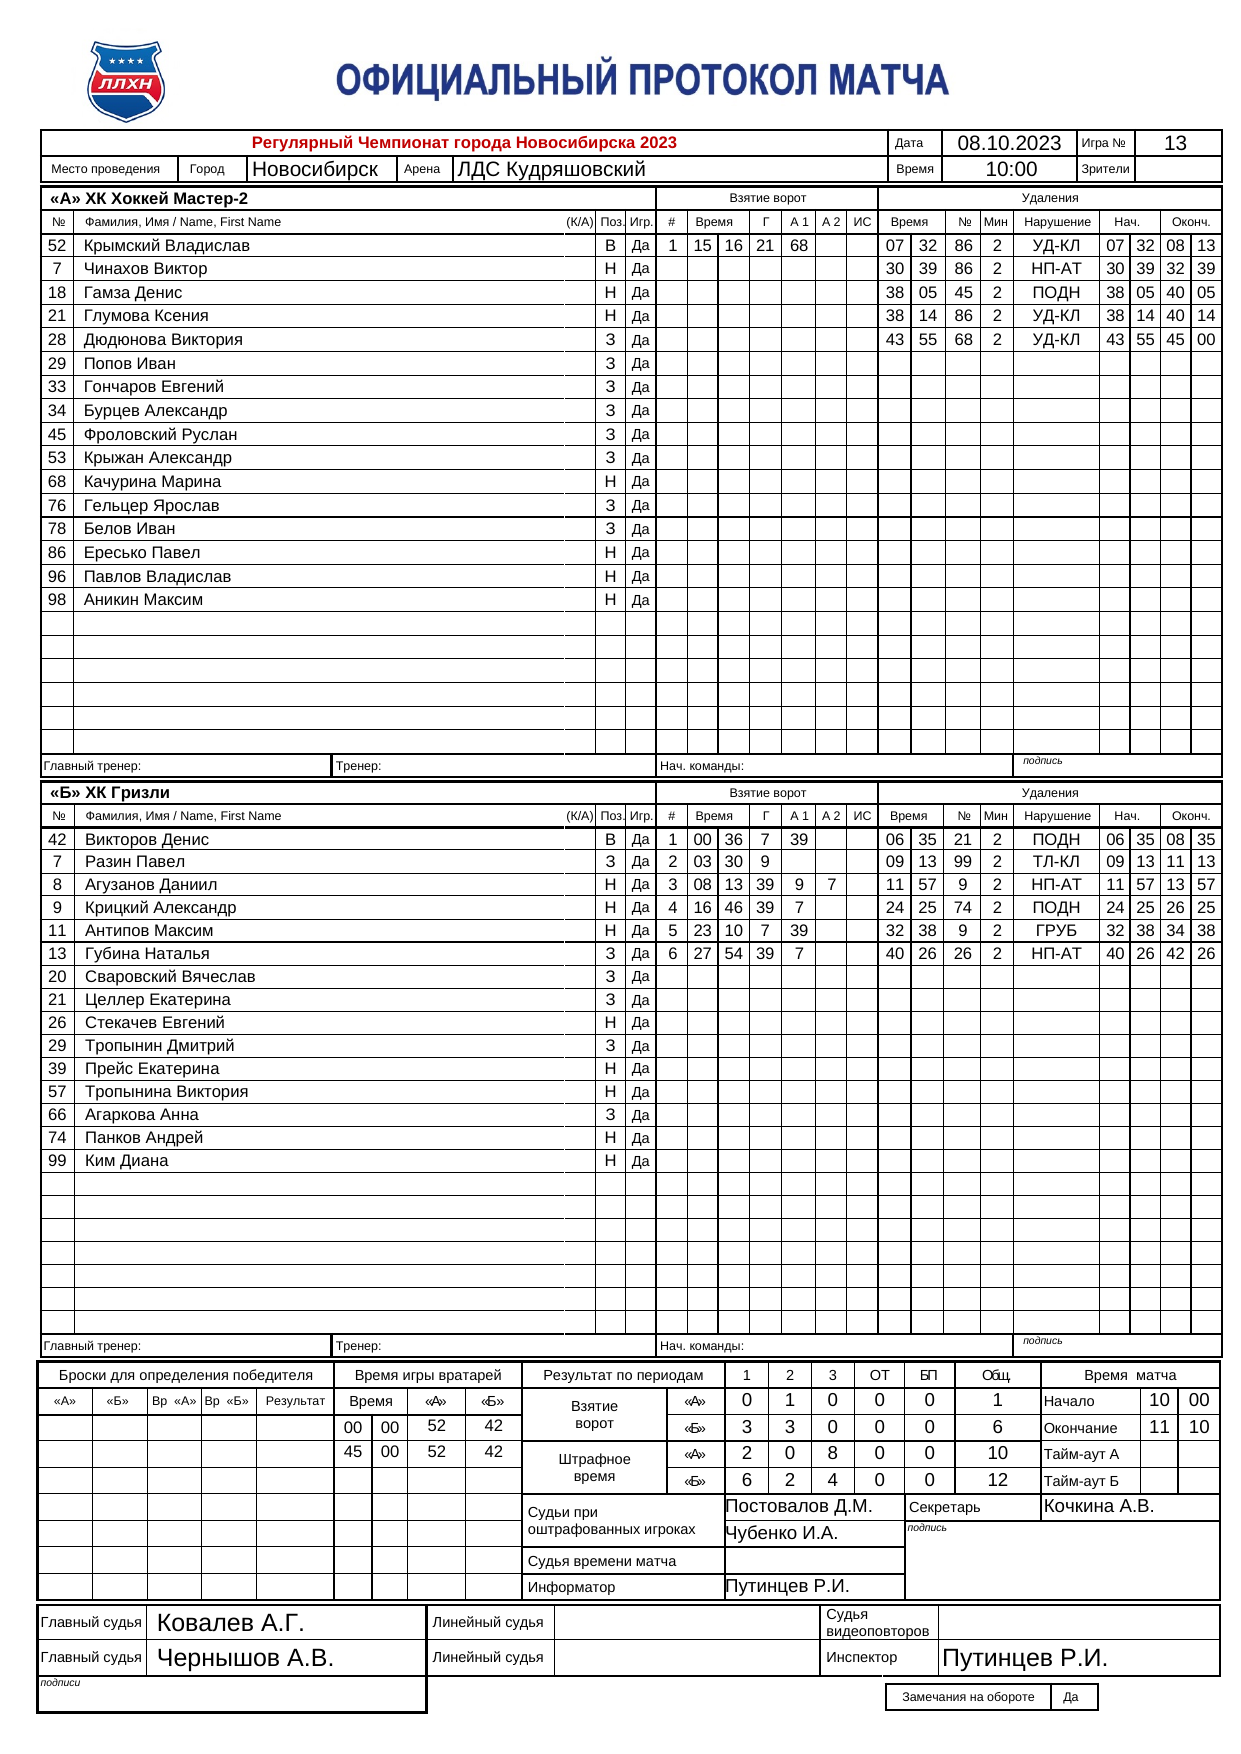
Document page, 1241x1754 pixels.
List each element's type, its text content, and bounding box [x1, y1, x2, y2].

table_cell [719, 1127, 749, 1149]
table_cell [1014, 966, 1099, 987]
table_cell [1014, 989, 1099, 1011]
table_cell 05 [912, 281, 945, 303]
table_cell [75, 1173, 564, 1195]
table_cell 0 [812, 1415, 854, 1440]
table_cell З [596, 423, 625, 445]
table_cell 86 [946, 257, 980, 280]
table_cell [719, 565, 749, 587]
table_cell [1100, 1081, 1129, 1103]
table_cell [596, 1219, 625, 1241]
table_cell 52 [408, 1441, 465, 1467]
table_cell [1014, 1035, 1099, 1057]
table_cell «А» [668, 1389, 724, 1413]
table_cell [1161, 1265, 1190, 1287]
table_cell [93, 1416, 147, 1440]
table_cell [42, 683, 73, 706]
table_cell [782, 966, 815, 987]
table_cell [1014, 636, 1099, 658]
table_cell [1161, 1012, 1190, 1033]
table_cell [657, 1311, 687, 1333]
table_cell [1192, 966, 1221, 987]
table_cell [39, 1416, 92, 1440]
table_cell Белов Иван [74, 518, 564, 540]
table_cell [688, 1242, 717, 1264]
table_cell 7 [782, 896, 815, 918]
table_cell [981, 1035, 1013, 1057]
table_cell 11 [879, 874, 910, 895]
table_cell [816, 423, 846, 445]
table_header Броски для определения победителя [39, 1363, 333, 1387]
table_cell 2 [981, 850, 1013, 872]
table_cell 39 [750, 896, 781, 918]
table_cell [912, 612, 945, 634]
table_cell [946, 446, 980, 469]
table_cell [1161, 352, 1190, 374]
table_cell 0 [855, 1468, 904, 1493]
table_cell [1192, 541, 1221, 564]
table_cell 40 [1100, 943, 1129, 964]
table_cell [944, 1173, 980, 1195]
table_cell [466, 1468, 521, 1493]
table_cell [565, 588, 595, 611]
table_cell [1192, 1242, 1221, 1264]
table_cell «Б» [668, 1468, 724, 1493]
table_cell [816, 588, 846, 611]
table_cell 3 [657, 874, 687, 895]
table_cell [782, 1035, 815, 1057]
table_cell 2 [981, 920, 1013, 941]
table_cell [879, 588, 910, 611]
table_cell [42, 730, 73, 753]
table_cell [408, 1494, 465, 1520]
table_cell [816, 1012, 846, 1033]
table_cell [1192, 659, 1221, 682]
table_cell [750, 1150, 781, 1172]
table_cell [879, 612, 910, 634]
table_cell [688, 966, 717, 987]
table_cell [657, 1012, 687, 1033]
table_cell [93, 1441, 147, 1467]
table_cell 2 [981, 235, 1013, 256]
table_cell [879, 1058, 910, 1079]
table_cell [657, 376, 687, 398]
table_cell [202, 1416, 256, 1440]
table_cell [1131, 612, 1160, 634]
table_cell [782, 352, 815, 374]
table_cell [565, 328, 595, 351]
table_cell [1014, 1311, 1099, 1333]
table_cell [257, 1416, 333, 1440]
table_cell 98 [42, 588, 73, 611]
table_cell [782, 707, 815, 729]
table_cell [657, 1035, 687, 1057]
table_cell [565, 730, 595, 753]
table_cell [1100, 966, 1129, 987]
table_cell [1192, 636, 1221, 658]
table_cell [981, 1311, 1013, 1333]
table_cell [879, 1311, 910, 1333]
table_cell [816, 1288, 846, 1310]
table_cell подписи [39, 1677, 425, 1711]
table_cell Н [596, 1012, 625, 1033]
table_cell [879, 1242, 910, 1264]
table_cell [912, 1288, 943, 1310]
table_cell 08 [1161, 235, 1190, 256]
table_cell [847, 257, 877, 280]
table_cell 0 [855, 1415, 904, 1440]
table_cell Информатор [523, 1575, 724, 1599]
table_cell [1131, 518, 1160, 540]
table_cell [719, 305, 749, 327]
table_cell [816, 1173, 846, 1195]
table_cell Тренер: [333, 1335, 655, 1356]
table_cell 35 [1131, 829, 1160, 849]
table_cell [847, 518, 877, 540]
table_cell [1100, 1150, 1129, 1172]
table_cell [1131, 1196, 1160, 1218]
table_cell [750, 683, 781, 706]
table_cell [1131, 376, 1160, 398]
table_cell З [596, 446, 625, 469]
table_cell [688, 989, 717, 1011]
table_cell Гончаров Евгений [74, 376, 564, 398]
table_cell [981, 1173, 1013, 1195]
table_cell [816, 541, 846, 564]
table_cell [816, 565, 846, 587]
table_cell [847, 829, 877, 849]
table_cell [626, 1288, 655, 1310]
table_cell [1014, 1219, 1099, 1241]
table_cell Агузанов Даниил [75, 874, 564, 895]
table_cell [944, 1311, 980, 1333]
table_cell [719, 1288, 749, 1310]
table_cell [1014, 1173, 1099, 1195]
table_cell [1014, 1058, 1099, 1079]
table_cell [1161, 423, 1190, 445]
table_cell [912, 1311, 943, 1333]
table_cell 39 [750, 874, 781, 895]
table_cell 11 [1141, 1415, 1177, 1440]
table_cell [626, 707, 655, 729]
table_header Удаления [879, 188, 1221, 209]
table_cell [879, 1035, 910, 1057]
table_cell [1161, 470, 1190, 493]
table_cell [719, 446, 749, 469]
table_cell [373, 1494, 407, 1520]
table_cell Да [626, 235, 655, 256]
table_cell [657, 636, 687, 658]
table_cell [847, 376, 877, 398]
table_cell 14 [1192, 305, 1221, 327]
table_cell 57 [912, 874, 943, 895]
table_cell [1014, 1288, 1099, 1310]
table_cell 1 [657, 829, 687, 849]
table_cell [408, 1468, 465, 1493]
table_cell [912, 376, 945, 398]
table_cell Результат [257, 1389, 333, 1413]
table_cell [1192, 1035, 1221, 1057]
table_cell [912, 683, 945, 706]
table_header Время игры вратарей [335, 1363, 521, 1387]
table_cell Н [596, 1150, 625, 1172]
table_cell [750, 470, 781, 493]
table_cell [1131, 1219, 1160, 1241]
table_cell Н [596, 470, 625, 493]
table_cell 38 [1100, 281, 1129, 303]
table_cell [750, 1288, 781, 1310]
table_cell [565, 1242, 595, 1264]
table_cell Поз. [596, 805, 625, 826]
table_cell [42, 707, 73, 729]
table_cell 52 [408, 1416, 465, 1440]
table_cell [912, 446, 945, 469]
table_cell Да [626, 446, 655, 469]
table_cell [688, 328, 717, 351]
table_cell 39 [1192, 257, 1221, 280]
table_cell 09 [1100, 850, 1129, 872]
table_header «А» ХК Хоккей Мастер-2 [42, 188, 655, 209]
table_cell [816, 305, 846, 327]
table_cell [1179, 1468, 1219, 1493]
table_cell [782, 541, 815, 564]
table_cell [944, 1104, 980, 1126]
table_cell [782, 281, 815, 303]
table_cell [428, 1677, 882, 1711]
table_cell 13 [719, 874, 749, 895]
table_cell Н [596, 1058, 625, 1079]
table_cell [782, 659, 815, 682]
table_cell [1161, 966, 1190, 987]
table_cell Да [626, 1127, 655, 1149]
table_cell [816, 636, 846, 658]
table_cell [782, 305, 815, 327]
table_cell [1131, 541, 1160, 564]
table_cell [1192, 1311, 1221, 1333]
table_cell [202, 1468, 256, 1493]
table_cell [42, 1196, 74, 1218]
table_header Удаления [879, 783, 1221, 803]
table_cell 00 [688, 829, 717, 849]
table_cell [981, 1012, 1013, 1033]
table_cell [657, 1058, 687, 1079]
table_cell [1192, 399, 1221, 422]
table_cell [939, 1606, 1219, 1639]
table_cell З [596, 328, 625, 351]
table_cell [750, 612, 781, 634]
table_cell [1161, 989, 1190, 1011]
table_cell [1192, 1127, 1221, 1149]
table_cell Судья времени матча [523, 1548, 724, 1573]
table_cell [750, 707, 781, 729]
table_cell Н [596, 874, 625, 895]
table_header 3 [812, 1363, 854, 1387]
table_cell [596, 1196, 625, 1218]
table_cell [719, 636, 749, 658]
table_cell [981, 423, 1013, 445]
table_cell З [596, 1104, 625, 1126]
table_cell [93, 1547, 147, 1573]
table_cell [847, 1081, 877, 1103]
table_cell 26 [912, 943, 943, 964]
table_cell 2 [769, 1468, 811, 1493]
table_cell [719, 541, 749, 564]
table_cell [750, 423, 781, 445]
table_cell [565, 257, 595, 280]
table_cell Окончание [1042, 1415, 1140, 1440]
table_cell «Б » [466, 1389, 521, 1413]
table_cell [879, 565, 910, 587]
table_cell [750, 1035, 781, 1057]
table_cell Н [596, 257, 625, 280]
table_cell [750, 659, 781, 682]
table_cell [847, 470, 877, 493]
table_cell Судьи при оштрафованных игроках [523, 1495, 724, 1546]
table_cell [750, 588, 781, 611]
table_cell [1161, 1058, 1190, 1079]
table_header 08.10.2023 [943, 131, 1076, 155]
table_cell 39 [750, 943, 781, 964]
table_cell [750, 1219, 781, 1241]
table_cell 30 [1100, 257, 1129, 280]
table_cell [93, 1468, 147, 1493]
table_cell З [596, 376, 625, 398]
table_cell [719, 1196, 749, 1218]
table_cell [688, 446, 717, 469]
table_cell [1014, 446, 1099, 469]
table_cell [719, 1265, 749, 1287]
table_cell 99 [944, 850, 980, 872]
table_cell [688, 1035, 717, 1057]
table_cell [719, 659, 749, 682]
table_cell Путинцев Р.И. [726, 1575, 904, 1599]
table_cell 15 [688, 235, 717, 256]
table_cell Новосибирск [248, 157, 396, 181]
table_cell [912, 470, 945, 493]
table_cell № [946, 211, 980, 233]
table_cell [688, 612, 717, 634]
table_cell Да [626, 874, 655, 895]
table_cell [981, 659, 1013, 682]
table_cell 45 [1161, 328, 1190, 351]
table_cell 2 [981, 943, 1013, 964]
table_cell [1100, 518, 1129, 540]
table_cell [1014, 494, 1099, 516]
table_cell № [944, 805, 980, 826]
table_cell # [657, 211, 687, 233]
table_cell [565, 966, 595, 987]
table_cell Н [596, 1127, 625, 1149]
table_cell Главный судья [39, 1606, 146, 1639]
table_cell [912, 494, 945, 516]
table_cell [1100, 399, 1129, 422]
table_cell [1014, 612, 1099, 634]
table_cell Игр. [626, 805, 655, 826]
table_cell 40 [1161, 281, 1190, 303]
table_cell 2 [981, 328, 1013, 351]
table_cell [688, 1265, 717, 1287]
table_cell [946, 565, 980, 587]
table_cell 2 [981, 305, 1013, 327]
table_cell [816, 1196, 846, 1218]
table_header Взятие ворот [657, 783, 877, 803]
table_cell [688, 1081, 717, 1103]
table_cell [847, 1173, 877, 1195]
table_cell [847, 896, 877, 918]
table_cell [657, 565, 687, 587]
table_cell [565, 1035, 595, 1057]
table_cell [782, 1104, 815, 1126]
table_cell [148, 1521, 201, 1546]
table_cell [688, 1012, 717, 1033]
table_cell 16 [688, 896, 717, 918]
table_cell [816, 494, 846, 516]
table_header 2 [769, 1363, 811, 1387]
table_cell [750, 730, 781, 753]
table_cell Фамилия, Имя / Name, First Name [75, 805, 565, 826]
table_cell [1131, 636, 1160, 658]
table_cell [565, 659, 595, 682]
table_header Замечания на обороте [887, 1685, 1050, 1709]
table_cell [782, 636, 815, 658]
table_cell [1192, 1012, 1221, 1033]
table_cell 10 [1141, 1389, 1177, 1413]
table_cell [1131, 1058, 1160, 1079]
table_cell [1131, 494, 1160, 516]
table_cell [657, 1081, 687, 1103]
table_cell 00 [373, 1441, 407, 1467]
table_cell 8 [42, 874, 74, 895]
table_cell 2 [981, 257, 1013, 280]
table_cell Да [626, 281, 655, 303]
table_cell [750, 1196, 781, 1218]
table_cell 39 [912, 257, 945, 280]
table_cell 9 [944, 874, 980, 895]
table_cell З [596, 1035, 625, 1057]
table_cell [688, 683, 717, 706]
table_cell [626, 1173, 655, 1195]
table_cell 16 [719, 235, 749, 256]
table_cell 42 [466, 1441, 521, 1467]
table_header Дата [889, 131, 941, 155]
table_cell Н [596, 281, 625, 303]
table_cell [1179, 1441, 1219, 1467]
table_cell [1131, 1035, 1160, 1057]
table_cell 32 [1131, 235, 1160, 256]
table_cell 4 [657, 896, 687, 918]
table_cell Качурина Марина [74, 470, 564, 493]
table_cell [1161, 730, 1190, 753]
table_cell [847, 588, 877, 611]
table_cell 26 [1131, 943, 1160, 964]
table_cell [944, 1012, 980, 1033]
table_cell [565, 1150, 595, 1172]
table_cell [1100, 1173, 1129, 1195]
table_cell [946, 352, 980, 374]
table_cell [782, 1058, 815, 1079]
table_cell З [596, 943, 625, 964]
table_cell подпись [1014, 1335, 1221, 1356]
table_cell [1161, 376, 1190, 398]
table_cell Сваровский Вячеслав [75, 966, 564, 987]
table_cell [565, 376, 595, 398]
picture [5, 28, 1179, 129]
table_cell [42, 1311, 74, 1333]
table_cell Тропынин Дмитрий [75, 1035, 564, 1057]
table_cell 34 [1161, 920, 1190, 941]
table_cell [688, 423, 717, 445]
table_header Результат по периодам [523, 1363, 724, 1387]
table_cell Путинцев Р.И. [939, 1640, 1219, 1675]
table_cell [912, 1173, 943, 1195]
table_cell 68 [946, 328, 980, 351]
table_cell Да [626, 541, 655, 564]
table_cell З [596, 518, 625, 540]
table_cell [626, 1265, 655, 1287]
table_cell [1014, 588, 1099, 611]
table_cell 10 [719, 920, 749, 941]
table_cell [1131, 470, 1160, 493]
table_cell [912, 1196, 943, 1218]
table_cell [1192, 423, 1221, 445]
table_cell [1141, 1468, 1177, 1493]
table_cell ГРУБ [1014, 920, 1099, 941]
table_cell [847, 1219, 877, 1241]
table_cell 06 [1100, 829, 1129, 849]
table_cell Н [596, 1081, 625, 1103]
table_cell [944, 1265, 980, 1287]
table_cell [981, 541, 1013, 564]
table_cell [335, 1521, 371, 1546]
table_cell [1161, 446, 1190, 469]
table_cell [626, 730, 655, 753]
table_cell [750, 989, 781, 1011]
table_cell 9 [944, 920, 980, 941]
table_cell [657, 518, 687, 540]
table_cell Ким Диана [75, 1150, 564, 1172]
table_cell 0 [855, 1389, 904, 1413]
table_cell 6 [956, 1415, 1040, 1440]
table_cell [657, 588, 687, 611]
table_cell 2 [981, 281, 1013, 303]
table_cell [1100, 1058, 1129, 1079]
table_cell Линейный судья [428, 1640, 554, 1675]
table_cell [1136, 157, 1221, 181]
table_cell [565, 565, 595, 587]
table_cell [626, 1196, 655, 1218]
table_cell 00 [1179, 1389, 1219, 1413]
table_cell [1192, 1288, 1221, 1310]
table_cell А 2 [816, 805, 846, 826]
table_cell [946, 659, 980, 682]
table_cell Крыжан Александр [74, 446, 564, 469]
table_cell Нарушение [1014, 805, 1099, 826]
table_cell 2 [657, 850, 687, 872]
table_cell Ересько Павел [74, 541, 564, 564]
table_cell 7 [42, 850, 74, 872]
table_cell [1161, 1173, 1190, 1195]
table_cell 21 [42, 305, 73, 327]
table_cell [657, 966, 687, 987]
table_cell (К/А) [565, 805, 595, 826]
table_cell [719, 257, 749, 280]
table_cell [847, 1242, 877, 1264]
table_cell [750, 966, 781, 987]
table_cell Да [626, 1012, 655, 1033]
table_cell [688, 281, 717, 303]
table_cell 78 [42, 518, 73, 540]
table_cell [816, 1150, 846, 1172]
table_cell [1014, 730, 1099, 753]
table_cell [816, 1035, 846, 1057]
table_cell А 2 [816, 211, 846, 233]
table_cell Да [626, 829, 655, 849]
table_cell [74, 659, 564, 682]
table_cell [596, 730, 625, 753]
table_cell Крицкий Александр [75, 896, 564, 918]
table_cell 26 [42, 1012, 74, 1033]
table_cell 13 [1131, 850, 1160, 872]
table_cell [1014, 518, 1099, 540]
table_cell [912, 1012, 943, 1033]
table_cell [1014, 1242, 1099, 1264]
table_cell [847, 1058, 877, 1079]
table_cell УД-КЛ [1014, 305, 1099, 327]
table_cell [657, 1219, 687, 1241]
table_cell [981, 518, 1013, 540]
table_cell [816, 829, 846, 849]
table_cell [1131, 730, 1160, 753]
table_cell [657, 730, 687, 753]
table_cell [555, 1640, 819, 1675]
table_cell [847, 850, 877, 872]
table_cell [782, 730, 815, 753]
table_cell [847, 659, 877, 682]
table_cell [719, 399, 749, 422]
table_cell Место проведения [42, 157, 177, 181]
table_cell [657, 281, 687, 303]
table_cell Да [626, 565, 655, 587]
table_header Игра № [1078, 131, 1134, 155]
table_cell [1161, 518, 1190, 540]
table_cell 76 [42, 494, 73, 516]
table_cell 27 [688, 943, 717, 964]
table_cell Н [596, 541, 625, 564]
table_cell 42 [1161, 943, 1190, 964]
table_cell Чинахов Виктор [74, 257, 564, 280]
table_cell [1131, 588, 1160, 611]
table_cell [1131, 423, 1160, 445]
table_cell [750, 494, 781, 516]
table_cell 24 [1100, 896, 1129, 918]
table_cell 57 [42, 1081, 74, 1103]
table_cell ТЛ-КЛ [1014, 850, 1099, 872]
table_cell Город [179, 157, 246, 181]
table_cell [847, 399, 877, 422]
table_cell [750, 1127, 781, 1149]
table_cell Да [626, 1150, 655, 1172]
table_cell [847, 494, 877, 516]
table_cell [879, 376, 910, 398]
table_cell 36 [719, 829, 749, 849]
table_cell [847, 1012, 877, 1033]
table_cell [981, 966, 1013, 987]
table_cell [782, 1242, 815, 1264]
table_cell [847, 943, 877, 964]
table_cell [946, 541, 980, 564]
table_cell 26 [1192, 943, 1221, 964]
table_cell Да [626, 1058, 655, 1079]
table_cell [847, 874, 877, 895]
table_cell 0 [905, 1389, 954, 1413]
table_cell 38 [912, 920, 943, 941]
table_cell [782, 1311, 815, 1333]
table_cell [750, 1173, 781, 1195]
table_cell «А» [408, 1389, 465, 1413]
table_cell [1100, 1311, 1129, 1333]
table_cell [944, 1127, 980, 1149]
table_cell [816, 683, 846, 706]
table_cell [688, 565, 717, 587]
table_cell [1161, 1104, 1190, 1126]
table_cell [912, 1058, 943, 1079]
table_cell 6 [657, 943, 687, 964]
table_cell [719, 683, 749, 706]
table_cell Да [626, 305, 655, 327]
table_cell [1100, 376, 1129, 398]
table_cell [1192, 612, 1221, 634]
table_cell [981, 1265, 1013, 1287]
table_cell [879, 707, 910, 729]
table_cell [1014, 470, 1099, 493]
table_cell [816, 659, 846, 682]
table_cell [879, 1219, 910, 1241]
table_cell [944, 1242, 980, 1264]
table_cell 25 [1131, 896, 1160, 918]
table_cell [657, 470, 687, 493]
table_cell Целлер Екатерина [75, 989, 564, 1011]
table_cell 32 [879, 920, 910, 941]
table_cell [879, 1196, 910, 1218]
table_cell 12 [956, 1468, 1040, 1493]
table_cell [565, 636, 595, 658]
table_cell [202, 1521, 256, 1546]
table_cell 43 [879, 328, 910, 351]
table_cell 39 [782, 920, 815, 941]
table_cell [912, 1265, 943, 1287]
table_cell 2 [981, 829, 1013, 849]
table_cell [912, 541, 945, 564]
table_cell Постовалов Д.М. [726, 1495, 904, 1520]
table_cell [373, 1521, 407, 1546]
table_cell Главный тренер: [42, 755, 330, 776]
table_cell [1131, 1127, 1160, 1149]
table_cell [657, 1173, 687, 1195]
table_cell 6 [726, 1468, 768, 1493]
table_cell [688, 494, 717, 516]
table_cell [1014, 1104, 1099, 1126]
table_cell [1192, 1219, 1221, 1241]
table_cell «А» [39, 1389, 92, 1413]
table_cell [816, 518, 846, 540]
table_cell [879, 399, 910, 422]
table_cell [1100, 423, 1129, 445]
table_cell ПОДН [1014, 281, 1099, 303]
table_cell [657, 1104, 687, 1126]
table_cell [946, 494, 980, 516]
table_cell [657, 494, 687, 516]
table_cell [782, 1081, 815, 1103]
table_cell [944, 1058, 980, 1079]
table_cell 32 [1161, 257, 1190, 280]
table_cell [688, 707, 717, 729]
table_cell [75, 1242, 564, 1264]
table_cell Нач. команды: [657, 1335, 1012, 1356]
table_cell [657, 989, 687, 1011]
table_cell [688, 659, 717, 682]
table_cell [847, 707, 877, 729]
table_cell 99 [42, 1150, 74, 1172]
table_cell 38 [1100, 305, 1129, 327]
table_cell Время [688, 211, 749, 233]
table_cell [912, 707, 945, 729]
table_cell [1100, 588, 1129, 611]
table_cell [1192, 1058, 1221, 1079]
table_cell 10:00 [943, 157, 1076, 181]
table_cell НП-АТ [1014, 257, 1099, 280]
table_cell Оконч. [1161, 805, 1221, 826]
table_cell [1131, 1242, 1160, 1264]
table_cell 35 [1192, 829, 1221, 849]
table_cell [688, 305, 717, 327]
table_cell [1100, 1265, 1129, 1287]
table_cell [657, 1242, 687, 1264]
table_cell 03 [688, 850, 717, 872]
table_cell [912, 989, 943, 1011]
table_cell Арена [398, 157, 452, 181]
table_cell [944, 966, 980, 987]
table_cell 42 [42, 829, 74, 849]
table_cell [202, 1547, 256, 1573]
table_cell [981, 612, 1013, 634]
table_cell [1131, 399, 1160, 422]
table_cell [1192, 989, 1221, 1011]
table_cell [1161, 707, 1190, 729]
table_cell [719, 328, 749, 351]
table_cell 96 [42, 565, 73, 587]
table_cell [750, 1242, 781, 1264]
table_cell [1100, 565, 1129, 587]
table_cell [981, 1081, 1013, 1103]
table_cell А 1 [782, 211, 815, 233]
table_cell [626, 1219, 655, 1241]
table_cell [879, 423, 910, 445]
table_cell Штрафное время [523, 1442, 666, 1493]
table_cell Ковалев А.Г. [147, 1606, 425, 1639]
table_cell [565, 683, 595, 706]
table_cell [782, 399, 815, 422]
table_cell 38 [879, 305, 910, 327]
table_cell [335, 1494, 371, 1520]
table_cell [719, 1311, 749, 1333]
table_cell [719, 352, 749, 374]
table_cell [1192, 707, 1221, 729]
table_cell [1131, 352, 1160, 374]
table_cell [719, 518, 749, 540]
table_cell [981, 730, 1013, 753]
table_cell [1131, 1081, 1160, 1103]
table_header 13 [1136, 131, 1221, 155]
table_cell [816, 1242, 846, 1264]
table_cell [565, 423, 595, 445]
table_cell 08 [1161, 829, 1190, 849]
table_cell 57 [1192, 874, 1221, 895]
table_cell Взятие ворот [523, 1389, 666, 1440]
table_cell Дюдюнова Виктория [74, 328, 564, 351]
table_cell [719, 1219, 749, 1241]
table_cell 21 [42, 989, 74, 1011]
table_cell [1131, 1288, 1160, 1310]
table_cell 3 [726, 1415, 768, 1440]
table_cell Н [596, 565, 625, 587]
table_cell [847, 281, 877, 303]
table_cell [1131, 659, 1160, 682]
table_cell [74, 707, 564, 729]
table_cell [946, 376, 980, 398]
table_cell [912, 1127, 943, 1149]
table_cell [782, 1196, 815, 1218]
table_cell [1161, 541, 1190, 564]
table_cell [816, 850, 846, 872]
table_cell [1192, 730, 1221, 753]
table_cell [657, 1265, 687, 1287]
table_cell [946, 518, 980, 540]
table_cell [782, 328, 815, 351]
table_cell 7 [782, 943, 815, 964]
table_cell [657, 541, 687, 564]
table_cell 26 [1161, 896, 1190, 918]
table_cell [257, 1547, 333, 1573]
table_cell 86 [946, 235, 980, 256]
table_cell [1192, 470, 1221, 493]
table_cell [816, 707, 846, 729]
table_cell [257, 1468, 333, 1493]
table_cell Мин [981, 805, 1013, 826]
table_cell [1192, 352, 1221, 374]
table_cell [1014, 659, 1099, 682]
table_cell [39, 1441, 92, 1467]
table_cell 8 [812, 1442, 854, 1467]
table_cell З [596, 989, 625, 1011]
table_cell [1100, 1104, 1129, 1126]
table_cell [1192, 565, 1221, 587]
table_cell [148, 1468, 201, 1493]
table_cell [74, 612, 564, 634]
table_cell [1100, 541, 1129, 564]
table_cell [1014, 1196, 1099, 1218]
table_cell Да [626, 494, 655, 516]
table_cell [847, 1265, 877, 1287]
table_cell [750, 1012, 781, 1033]
table_cell 42 [466, 1416, 521, 1440]
table_cell 0 [855, 1442, 904, 1467]
table_cell Н [596, 896, 625, 918]
table_cell Поз. [596, 211, 625, 233]
table_cell Чернышов А.В. [147, 1640, 425, 1675]
table_cell [816, 376, 846, 398]
table_cell 05 [1131, 281, 1160, 303]
table_cell [750, 541, 781, 564]
table_cell [1161, 683, 1190, 706]
table_cell [1099, 1682, 1220, 1711]
table_cell [847, 423, 877, 445]
table_cell № [42, 211, 73, 233]
table_cell [1192, 1081, 1221, 1103]
table_cell Гамза Денис [74, 281, 564, 303]
table_cell [688, 1311, 717, 1333]
table_cell [816, 470, 846, 493]
table_cell Вр «А» [148, 1389, 201, 1413]
table_cell Нач. [1100, 805, 1160, 826]
table_cell 0 [812, 1389, 854, 1413]
table_cell 46 [719, 896, 749, 918]
table_cell [1192, 446, 1221, 469]
table_cell [565, 943, 595, 964]
table_cell [879, 636, 910, 658]
table_cell [981, 494, 1013, 516]
table_cell 74 [944, 896, 980, 918]
table_cell [816, 612, 846, 634]
table_cell [944, 1150, 980, 1172]
table_cell [981, 1219, 1013, 1241]
table_cell [847, 352, 877, 374]
table_cell [912, 730, 945, 753]
table_cell 3 [769, 1415, 811, 1440]
table_cell [912, 1150, 943, 1172]
table_cell [981, 989, 1013, 1011]
table_cell [946, 399, 980, 422]
table_cell [74, 636, 564, 658]
table_cell [373, 1547, 407, 1573]
table_cell 54 [719, 943, 749, 964]
table_cell Стекачев Евгений [75, 1012, 564, 1033]
table_cell Время [879, 211, 945, 233]
table_cell [1192, 1104, 1221, 1126]
table_cell 2 [981, 896, 1013, 918]
table_cell [750, 1058, 781, 1079]
table_cell [42, 1242, 74, 1264]
table_cell [719, 1150, 749, 1172]
table_cell 13 [1161, 874, 1190, 895]
table_cell (К/А) [565, 211, 595, 233]
table_cell [565, 896, 595, 918]
table_cell [816, 235, 846, 256]
table_cell [750, 1081, 781, 1103]
table_cell Да [626, 328, 655, 351]
table_cell [847, 920, 877, 941]
table_cell [75, 1219, 564, 1241]
table_cell [912, 1081, 943, 1103]
table_cell Зрители [1078, 157, 1134, 181]
table_cell [847, 1150, 877, 1172]
table_cell [93, 1574, 147, 1599]
table_cell [657, 446, 687, 469]
table_cell Г [750, 211, 781, 233]
table_header Общ. [956, 1363, 1040, 1387]
table_cell [782, 376, 815, 398]
table_cell [816, 352, 846, 374]
table_cell [565, 1058, 595, 1079]
table_cell 0 [726, 1389, 768, 1413]
table_cell Линейный судья [428, 1606, 554, 1639]
table_cell Да [626, 966, 655, 987]
table_cell 00 [373, 1416, 407, 1440]
table_cell [466, 1494, 521, 1520]
table_cell Тренер: [333, 755, 655, 776]
table_cell [879, 1012, 910, 1033]
table_cell 38 [1131, 920, 1160, 941]
table_cell [688, 1104, 717, 1126]
table_cell [565, 1196, 595, 1218]
table_cell [816, 896, 846, 918]
table_cell [847, 1311, 877, 1333]
table_cell Да [626, 470, 655, 493]
table_cell # [657, 805, 687, 826]
table_cell [879, 683, 910, 706]
table_cell 24 [879, 896, 910, 918]
table_cell [1014, 565, 1099, 587]
table_cell [816, 257, 846, 280]
table_cell [879, 966, 910, 987]
table_cell 14 [1131, 305, 1160, 327]
table_cell [1131, 1104, 1160, 1126]
table_cell [626, 1311, 655, 1333]
table_cell [879, 730, 910, 753]
table_cell [847, 328, 877, 351]
table_cell [1161, 1219, 1190, 1241]
table_cell 0 [905, 1468, 954, 1493]
table_cell [688, 376, 717, 398]
table_cell [565, 874, 595, 895]
table_cell 10 [956, 1442, 1040, 1467]
table_cell [1192, 376, 1221, 398]
table_cell [565, 829, 595, 849]
table_cell Оконч. [1161, 211, 1221, 233]
table_cell 53 [42, 446, 73, 469]
table_cell Главный тренер: [42, 1335, 330, 1356]
table_cell [75, 1196, 564, 1218]
table_cell [816, 399, 846, 422]
table_cell 7 [750, 829, 781, 849]
table_cell 40 [1161, 305, 1190, 327]
table_cell [816, 1058, 846, 1079]
table_cell Панков Андрей [75, 1127, 564, 1149]
table_cell 25 [912, 896, 943, 918]
table_cell [688, 1219, 717, 1241]
table_cell [946, 730, 980, 753]
table_cell [657, 659, 687, 682]
table_cell Да [626, 1081, 655, 1103]
table_cell [1192, 518, 1221, 540]
table_cell [1014, 707, 1099, 729]
table_cell [750, 565, 781, 587]
table_cell [1192, 1150, 1221, 1172]
table_cell [257, 1521, 333, 1546]
table_cell 1 [956, 1389, 1040, 1413]
table_cell [981, 1127, 1013, 1149]
table_cell [946, 683, 980, 706]
table_cell 11 [1161, 850, 1190, 872]
table_cell Судья видеоповторов [821, 1606, 938, 1639]
table_cell 33 [42, 376, 73, 398]
table_cell [719, 1081, 749, 1103]
table_cell [565, 1127, 595, 1149]
table_cell [719, 1012, 749, 1033]
table_cell [782, 494, 815, 516]
table_cell [981, 1242, 1013, 1264]
table_cell [782, 1265, 815, 1287]
table_cell 11 [42, 920, 74, 941]
table_cell [657, 399, 687, 422]
table_cell [879, 1150, 910, 1172]
table_cell Мин [981, 211, 1013, 233]
table_cell Время [889, 157, 941, 181]
table_cell [202, 1574, 256, 1599]
table_cell [596, 636, 625, 658]
table_cell 07 [1100, 235, 1129, 256]
table_cell З [596, 399, 625, 422]
table_cell [981, 683, 1013, 706]
table_cell [816, 1081, 846, 1103]
table_cell [688, 1058, 717, 1079]
table_cell [75, 1288, 564, 1310]
table_cell [596, 683, 625, 706]
table_cell [373, 1574, 407, 1599]
table_cell [657, 305, 687, 327]
table_cell [1100, 989, 1129, 1011]
table_cell [1161, 636, 1190, 658]
table_cell [565, 1104, 595, 1126]
table_cell 35 [912, 829, 943, 849]
table_cell 11 [1100, 874, 1129, 895]
table_cell 28 [42, 328, 73, 351]
table_cell [719, 707, 749, 729]
table_cell [688, 730, 717, 753]
table_cell [408, 1574, 465, 1599]
table_cell [565, 541, 595, 564]
table_cell [1100, 446, 1129, 469]
table_cell З [596, 966, 625, 987]
table_header ОТ [855, 1363, 904, 1387]
table_cell [750, 1104, 781, 1126]
table_header Регулярный Чемпионат города Новосибирска 2023 [42, 131, 887, 155]
table_cell [42, 1173, 74, 1195]
table_cell 26 [944, 943, 980, 964]
table_cell [596, 1265, 625, 1287]
table_cell Гельцер Ярослав [74, 494, 564, 516]
table_cell [373, 1468, 407, 1493]
table_cell [946, 707, 980, 729]
table_cell 74 [42, 1127, 74, 1149]
table_cell [1014, 1081, 1099, 1103]
table_cell Да [626, 257, 655, 280]
table_cell [782, 1288, 815, 1310]
table_cell [657, 328, 687, 351]
table_header Время матча [1042, 1363, 1219, 1387]
table_cell [912, 518, 945, 540]
table_cell [565, 1173, 595, 1195]
table_cell [1100, 683, 1129, 706]
table_cell [626, 612, 655, 634]
table_cell [981, 565, 1013, 587]
table_cell 7 [750, 920, 781, 941]
table_header 1 [726, 1363, 768, 1387]
table_cell [912, 659, 945, 682]
table_cell [719, 281, 749, 303]
table_cell [1131, 565, 1160, 587]
table_cell [565, 399, 595, 422]
table_cell [1161, 1150, 1190, 1172]
table_cell [1014, 683, 1099, 706]
table_cell Нач. команды: [657, 755, 1012, 776]
table_cell З [596, 850, 625, 872]
table_cell [1131, 1265, 1160, 1287]
table_cell [74, 730, 564, 753]
table_cell [202, 1494, 256, 1520]
table_cell [879, 659, 910, 682]
table_cell [596, 1311, 625, 1333]
table_cell [750, 257, 781, 280]
table_cell 45 [946, 281, 980, 303]
table_cell 08 [688, 874, 717, 895]
table_cell 55 [912, 328, 945, 351]
table_cell [657, 1150, 687, 1172]
table_cell [981, 1288, 1013, 1310]
table_cell ИС [847, 211, 877, 233]
table_cell [1014, 1150, 1099, 1172]
table_cell [596, 1242, 625, 1264]
table_cell [688, 1196, 717, 1218]
table_cell 2 [726, 1442, 768, 1467]
table_cell Аникин Максим [74, 588, 564, 611]
table_cell Да [626, 920, 655, 941]
table_cell Фроловский Руслан [74, 423, 564, 445]
table_cell «А» [668, 1442, 724, 1467]
table_cell [657, 423, 687, 445]
table_cell [944, 1035, 980, 1057]
table_cell 0 [769, 1442, 811, 1467]
table_cell [750, 1265, 781, 1287]
table_cell [1131, 1311, 1160, 1333]
table_cell [816, 281, 846, 303]
table_cell [565, 1012, 595, 1033]
table_cell [93, 1494, 147, 1520]
table_cell [816, 1127, 846, 1149]
table_cell УД-КЛ [1014, 328, 1099, 351]
table_cell [93, 1521, 147, 1546]
table_cell 05 [1192, 281, 1221, 303]
table_cell [1161, 1196, 1190, 1218]
table_cell [1014, 423, 1099, 445]
table_cell [596, 707, 625, 729]
table_cell [596, 1288, 625, 1310]
table_cell Да [626, 850, 655, 872]
table_cell [1161, 1127, 1190, 1149]
table_cell [39, 1574, 92, 1599]
table_cell ЛДС Кудряшовский [454, 157, 887, 181]
table_cell [981, 446, 1013, 469]
table_cell Да [626, 518, 655, 540]
table_cell [816, 989, 846, 1011]
table_cell [750, 518, 781, 540]
table_cell Главный судья [39, 1640, 146, 1675]
table_cell З [596, 352, 625, 374]
table_cell [816, 943, 846, 964]
table_cell 7 [42, 257, 73, 280]
table_cell [657, 1127, 687, 1149]
table_cell [750, 305, 781, 327]
table_cell Вр «Б» [202, 1389, 256, 1413]
table_cell «Б» [93, 1389, 147, 1413]
table_cell [1131, 446, 1160, 469]
table_cell [879, 1173, 910, 1195]
table_cell [847, 1196, 877, 1218]
table_cell [1100, 1035, 1129, 1057]
table_cell [847, 1104, 877, 1126]
table_cell ПОДН [1014, 829, 1099, 849]
table_cell [1014, 376, 1099, 398]
table_cell Н [596, 588, 625, 611]
table_cell [1131, 707, 1160, 729]
table_cell [1161, 612, 1190, 634]
table_cell [782, 1127, 815, 1149]
table_cell 30 [719, 850, 749, 872]
table_cell 7 [816, 874, 846, 895]
table_cell [879, 470, 910, 493]
table_cell [946, 588, 980, 611]
table_cell [1161, 1288, 1190, 1310]
table_cell Да [626, 1104, 655, 1126]
table_cell [1100, 636, 1129, 658]
table_cell 38 [1192, 920, 1221, 941]
table_cell [782, 423, 815, 445]
table_cell 86 [946, 305, 980, 327]
table_cell [257, 1574, 333, 1599]
table_cell 86 [42, 541, 73, 564]
table_cell [1192, 683, 1221, 706]
table_cell [782, 565, 815, 587]
table_cell 00 [335, 1416, 371, 1440]
table_header Да [1052, 1685, 1097, 1709]
table_cell [981, 1196, 1013, 1218]
table_cell 40 [879, 943, 910, 964]
table_cell [879, 1104, 910, 1126]
table_cell [1131, 966, 1160, 987]
table_cell [944, 989, 980, 1011]
table_cell [688, 636, 717, 658]
table_cell [782, 470, 815, 493]
table_cell подпись [906, 1522, 1219, 1599]
table_cell [1100, 707, 1129, 729]
table_cell [257, 1441, 333, 1467]
table_cell [719, 989, 749, 1011]
table_cell [912, 352, 945, 374]
table_cell [719, 1058, 749, 1079]
table_cell [1161, 565, 1190, 587]
table_cell НП-АТ [1014, 943, 1099, 964]
table_cell [565, 494, 595, 516]
table_cell 39 [42, 1058, 74, 1079]
table_cell 39 [782, 829, 815, 849]
table_cell [39, 1547, 92, 1573]
table_cell [944, 1081, 980, 1103]
table_cell [719, 1104, 749, 1126]
table_cell [626, 1242, 655, 1264]
table_cell Да [626, 376, 655, 398]
table_cell [1100, 612, 1129, 634]
table_cell [565, 1265, 595, 1287]
table_cell [1100, 1012, 1129, 1033]
table_cell [912, 636, 945, 658]
table_cell Нарушение [1014, 211, 1099, 233]
table_cell [1131, 683, 1160, 706]
table_cell [1161, 494, 1190, 516]
table_cell Викторов Денис [75, 829, 564, 849]
table_cell [596, 612, 625, 634]
table_cell [816, 1104, 846, 1126]
table_cell [981, 1058, 1013, 1079]
table_cell [202, 1441, 256, 1467]
table_cell [1161, 659, 1190, 682]
table_cell [565, 989, 595, 1011]
table_cell НП-АТ [1014, 874, 1099, 895]
table_cell [1100, 659, 1129, 682]
table_header «Б» ХК Гризли [42, 783, 655, 803]
table_cell [981, 470, 1013, 493]
table_cell [944, 1288, 980, 1310]
table_cell [466, 1574, 521, 1599]
table_cell [782, 446, 815, 469]
table_cell 25 [1192, 896, 1221, 918]
table_cell 23 [688, 920, 717, 941]
table_cell Да [626, 588, 655, 611]
table_cell [981, 588, 1013, 611]
table_cell 29 [42, 352, 73, 374]
table_cell [565, 850, 595, 872]
table_cell [75, 1311, 564, 1333]
table_cell [719, 423, 749, 445]
table_cell [816, 1265, 846, 1287]
table_cell [847, 966, 877, 987]
table_cell Фамилия, Имя / Name, First Name [74, 211, 565, 233]
table_cell [565, 305, 595, 327]
table_cell [565, 518, 595, 540]
table_cell [847, 446, 877, 469]
table_cell 1 [657, 235, 687, 256]
table_cell [719, 1173, 749, 1195]
table_cell Да [626, 943, 655, 964]
table_cell 13 [42, 943, 74, 964]
table_cell Время [879, 805, 943, 826]
table_cell [782, 257, 815, 280]
table_cell [879, 1081, 910, 1103]
table_cell [912, 399, 945, 422]
table_cell [946, 423, 980, 445]
table_cell [847, 1127, 877, 1149]
table_cell 43 [1100, 328, 1129, 351]
table_cell [1100, 1127, 1129, 1149]
table_cell [42, 1265, 74, 1287]
table_cell Инспектор [821, 1640, 938, 1675]
table_cell [1192, 1196, 1221, 1218]
table_cell [596, 659, 625, 682]
table_cell [816, 920, 846, 941]
table_cell [879, 518, 910, 540]
table_cell [1161, 1242, 1190, 1264]
table_cell [816, 446, 846, 469]
table_cell [847, 305, 877, 327]
table_cell [981, 636, 1013, 658]
table_cell [1100, 730, 1129, 753]
table_cell № [42, 805, 74, 826]
table_cell 52 [42, 235, 73, 256]
table_cell [981, 1104, 1013, 1126]
table_cell УД-КЛ [1014, 235, 1099, 256]
table_cell Время [688, 805, 749, 826]
table_cell [912, 1242, 943, 1264]
table_cell [565, 281, 595, 303]
table_cell [1131, 1173, 1160, 1195]
table_cell [750, 1311, 781, 1333]
table_cell 21 [750, 235, 781, 256]
table_cell 68 [782, 235, 815, 256]
table_cell Тайм-аут Б [1042, 1468, 1140, 1493]
table_cell 10 [1179, 1415, 1219, 1440]
table_cell [946, 612, 980, 634]
table_cell [626, 636, 655, 658]
table_cell 20 [42, 966, 74, 987]
table_cell [1161, 399, 1190, 422]
table_cell [565, 1288, 595, 1310]
table_cell [750, 399, 781, 422]
table_cell 68 [42, 470, 73, 493]
table_cell 29 [42, 1035, 74, 1057]
table_cell 45 [42, 423, 73, 445]
table_cell Да [626, 352, 655, 374]
table_cell [466, 1521, 521, 1546]
table_cell [688, 1150, 717, 1172]
table_cell [816, 1219, 846, 1241]
table_cell [565, 446, 595, 469]
table_cell [981, 352, 1013, 374]
table_cell [944, 1219, 980, 1241]
table_cell [946, 636, 980, 658]
table_cell [847, 730, 877, 753]
table_cell [847, 235, 877, 256]
table_cell [1014, 352, 1099, 374]
table_cell 13 [1192, 235, 1221, 256]
table_cell [719, 966, 749, 987]
table_cell [879, 989, 910, 1011]
table_cell [816, 730, 846, 753]
table_cell [879, 446, 910, 469]
table_cell [1100, 1242, 1129, 1264]
table_cell [688, 352, 717, 374]
table_cell [847, 989, 877, 1011]
table_cell Начало [1042, 1389, 1140, 1413]
table_cell подпись [1014, 755, 1221, 776]
table_cell [1161, 1081, 1190, 1103]
table_cell [782, 683, 815, 706]
table_cell 34 [42, 399, 73, 422]
table_cell [912, 1035, 943, 1057]
table_cell В [596, 829, 625, 849]
table_cell 0 [905, 1415, 954, 1440]
table_cell [148, 1441, 201, 1467]
table_cell [750, 281, 781, 303]
table_cell [782, 1219, 815, 1241]
table_cell [1131, 989, 1160, 1011]
table_cell [1014, 1127, 1099, 1149]
table_cell [626, 659, 655, 682]
table_cell [719, 612, 749, 634]
table_cell Тропынина Виктория [75, 1081, 564, 1103]
table_cell [75, 1265, 564, 1287]
table_cell [912, 1104, 943, 1126]
table_cell [565, 352, 595, 374]
table_cell [42, 612, 73, 634]
table_cell [912, 423, 945, 445]
table_cell Да [626, 1035, 655, 1057]
table_cell [408, 1521, 465, 1546]
table_cell [1131, 1150, 1160, 1172]
table_cell [335, 1574, 371, 1599]
table_cell [565, 1081, 595, 1103]
table_cell 57 [1131, 874, 1160, 895]
table_cell 13 [1192, 850, 1221, 872]
table_cell [782, 850, 815, 872]
table_cell 32 [1100, 920, 1129, 941]
table_cell [750, 636, 781, 658]
table_cell 55 [1131, 328, 1160, 351]
table_cell [565, 612, 595, 634]
table_cell [719, 1242, 749, 1264]
table_cell [816, 328, 846, 351]
table_cell [981, 399, 1013, 422]
table_cell [1100, 470, 1129, 493]
table_cell [883, 1677, 1220, 1681]
table_cell [1100, 1219, 1129, 1241]
table_cell [750, 328, 781, 351]
table_cell [688, 541, 717, 564]
table_cell Чубенко И.А. [726, 1521, 904, 1546]
table_cell «Б» [668, 1415, 724, 1440]
table_cell [688, 470, 717, 493]
table_cell [335, 1547, 371, 1573]
table_cell [688, 399, 717, 422]
table_cell Кочкина А.В. [1042, 1495, 1219, 1520]
table_cell [847, 612, 877, 634]
table_cell [688, 588, 717, 611]
table_cell [719, 494, 749, 516]
table_cell [1161, 1035, 1190, 1057]
table_cell Бурцев Александр [74, 399, 564, 422]
table_cell [42, 1288, 74, 1310]
table_cell [816, 966, 846, 987]
table_cell 30 [879, 257, 910, 280]
table_cell Н [596, 305, 625, 327]
table_cell [657, 1288, 687, 1310]
table_cell [912, 565, 945, 587]
table_cell [1014, 1265, 1099, 1287]
table_cell [719, 588, 749, 611]
table_cell [1014, 541, 1099, 564]
table_cell 2 [981, 874, 1013, 895]
table_cell 32 [912, 235, 945, 256]
table_cell [750, 446, 781, 469]
table_cell [1141, 1441, 1177, 1467]
table_cell [981, 707, 1013, 729]
table_cell [879, 1265, 910, 1287]
table_cell Г [750, 805, 781, 826]
table_cell [565, 1219, 595, 1241]
table_cell [1100, 1288, 1129, 1310]
table_cell Крымский Владислав [74, 235, 564, 256]
table_cell [847, 636, 877, 658]
table_cell [1192, 1265, 1221, 1287]
table_cell [719, 470, 749, 493]
table_cell [657, 257, 687, 280]
table_cell [782, 1173, 815, 1195]
table_cell [39, 1468, 92, 1493]
table_cell [782, 588, 815, 611]
table_cell 1 [769, 1389, 811, 1413]
table_cell 21 [944, 829, 980, 849]
table_cell Нач. [1100, 211, 1160, 233]
table_cell [1131, 1012, 1160, 1033]
table_cell [688, 518, 717, 540]
table_cell Глумова Ксения [74, 305, 564, 327]
table_cell 39 [1131, 257, 1160, 280]
table_cell [1100, 1196, 1129, 1218]
table_cell [981, 376, 1013, 398]
table_cell [912, 966, 943, 987]
table_cell 09 [879, 850, 910, 872]
table_cell [1192, 1173, 1221, 1195]
table_cell Павлов Владислав [74, 565, 564, 587]
table_cell [657, 612, 687, 634]
table_cell [42, 636, 73, 658]
table_cell [981, 1150, 1013, 1172]
table_cell [816, 1311, 846, 1333]
table_cell [657, 352, 687, 374]
table_cell 38 [879, 281, 910, 303]
table_cell [657, 683, 687, 706]
table_cell ИС [847, 805, 877, 826]
table_cell [657, 707, 687, 729]
table_cell Тайм-аут А [1042, 1441, 1140, 1467]
table_cell [148, 1574, 201, 1599]
table_cell [688, 1127, 717, 1149]
table_cell [42, 1219, 74, 1241]
table_cell [719, 376, 749, 398]
table_cell В [596, 235, 625, 256]
table_cell Попов Иван [74, 352, 564, 374]
table_cell [912, 1219, 943, 1241]
table_cell [1014, 399, 1099, 422]
table_cell 14 [912, 305, 945, 327]
table_cell 4 [812, 1468, 854, 1493]
table_cell [879, 541, 910, 564]
table_cell 07 [879, 235, 910, 256]
table_cell Разин Павел [75, 850, 564, 872]
table_cell ПОДН [1014, 896, 1099, 918]
table_cell [148, 1416, 201, 1440]
table_cell 06 [879, 829, 910, 849]
table_cell Да [626, 989, 655, 1011]
table_cell [847, 1035, 877, 1057]
table_cell [555, 1606, 819, 1639]
table_cell 5 [657, 920, 687, 941]
table_cell [565, 707, 595, 729]
table_cell 9 [750, 850, 781, 872]
table_cell [879, 1127, 910, 1149]
table_cell [782, 1150, 815, 1172]
table_cell З [596, 494, 625, 516]
table_cell [42, 659, 73, 682]
table_cell [782, 989, 815, 1011]
table_cell [782, 612, 815, 634]
table_cell [912, 588, 945, 611]
table_cell [782, 518, 815, 540]
table_cell [688, 1173, 717, 1195]
table_cell [596, 1173, 625, 1195]
table_cell [944, 1196, 980, 1218]
table_cell [879, 352, 910, 374]
table_cell [39, 1494, 92, 1520]
table_cell [847, 541, 877, 564]
table_cell [1100, 494, 1129, 516]
table_cell [750, 376, 781, 398]
table_cell Н [596, 920, 625, 941]
table_cell [466, 1547, 521, 1573]
table_cell [1192, 588, 1221, 611]
table_cell [335, 1468, 371, 1493]
table_cell 9 [42, 896, 74, 918]
table_cell [1192, 494, 1221, 516]
table_cell [257, 1494, 333, 1520]
table_cell 00 [1192, 328, 1221, 351]
table_cell 9 [782, 874, 815, 895]
table_cell [1014, 1012, 1099, 1033]
table_cell 45 [335, 1441, 371, 1467]
table_header БП [905, 1363, 954, 1387]
table_cell [719, 1035, 749, 1057]
table_cell [74, 683, 564, 706]
table_cell [408, 1547, 465, 1573]
table_cell А 1 [782, 805, 815, 826]
table_cell 13 [912, 850, 943, 872]
table_cell Антипов Максим [75, 920, 564, 941]
table_cell [847, 683, 877, 706]
table_cell [565, 235, 595, 256]
table_cell [626, 683, 655, 706]
table_cell [565, 920, 595, 941]
table_cell [565, 1311, 595, 1333]
table_cell [879, 494, 910, 516]
table_cell Агаркова Анна [75, 1104, 564, 1126]
table_cell [750, 352, 781, 374]
table_cell [688, 257, 717, 280]
table_cell Игр. [626, 211, 655, 233]
table_cell 66 [42, 1104, 74, 1126]
table_cell [726, 1548, 904, 1573]
table_cell [148, 1547, 201, 1573]
table_cell Время [335, 1389, 407, 1413]
table_cell [565, 470, 595, 493]
table_cell [847, 1288, 877, 1310]
table_cell [1100, 352, 1129, 374]
table_cell [782, 1012, 815, 1033]
table_header Взятие ворот [657, 188, 877, 209]
table_cell [719, 730, 749, 753]
table_cell Да [626, 423, 655, 445]
table_cell Да [626, 399, 655, 422]
table_cell [148, 1494, 201, 1520]
table_cell Прейс Екатерина [75, 1058, 564, 1079]
table_cell Да [626, 896, 655, 918]
table_cell [657, 1196, 687, 1218]
table_cell [1161, 588, 1190, 611]
table_cell 18 [42, 281, 73, 303]
table_cell [879, 1288, 910, 1310]
table_cell [1161, 1311, 1190, 1333]
table_cell 0 [905, 1442, 954, 1467]
table_cell [39, 1521, 92, 1546]
table_cell [688, 1288, 717, 1310]
table_cell Секретарь [906, 1495, 1040, 1520]
table_cell [847, 565, 877, 587]
table_cell [946, 470, 980, 493]
table_cell Губина Наталья [75, 943, 564, 964]
